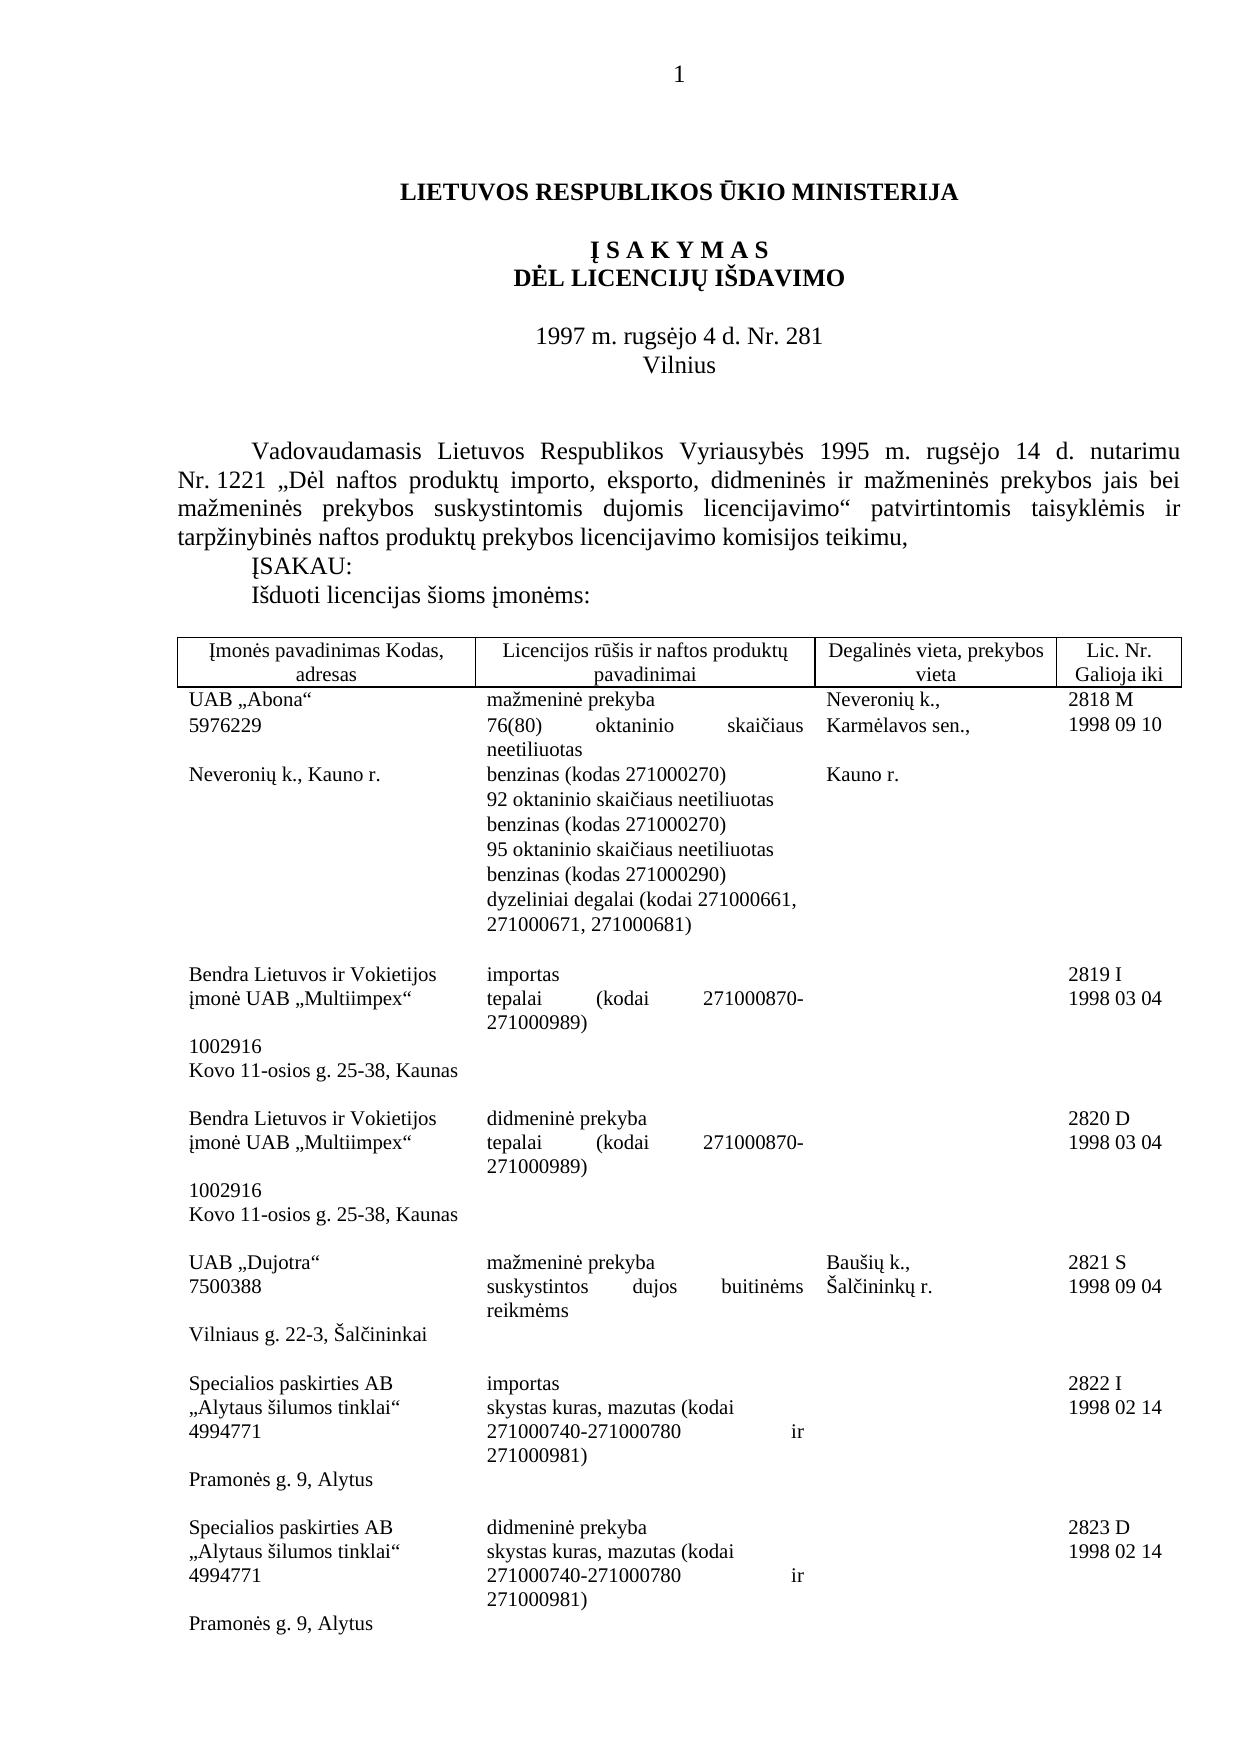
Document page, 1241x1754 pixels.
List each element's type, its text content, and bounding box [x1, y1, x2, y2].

text DĖL LICENCIJŲ IŠDAVIMO [177, 263, 1181, 292]
table_cell Neveronių k., Kauno r. [177, 761, 475, 786]
text 1997 m. rugsėjo 4 d. Nr. 281 [177, 321, 1181, 350]
table_cell [475, 1467, 815, 1491]
table_cell [177, 911, 475, 936]
table_header Lic. Nr. Galioja iki [1057, 638, 1181, 686]
table_cell [475, 1202, 815, 1226]
table_header Degalinės vieta, prekybos vieta [816, 638, 1056, 686]
table_cell įmonė UAB „Multiimpex“ [177, 1130, 475, 1178]
table_cell benzinas (kodas 271000270) [475, 761, 815, 786]
table_cell 2819 I 1998 03 04 [1057, 961, 1181, 1106]
table_cell [815, 1346, 1057, 1371]
table_cell [815, 1563, 1057, 1611]
table_cell [177, 811, 475, 836]
table_cell [815, 1395, 1057, 1419]
table_cell [815, 1202, 1057, 1226]
table_cell Kovo 11-osios g. 25-38, Kaunas [177, 1202, 475, 1226]
table_cell [815, 811, 1057, 836]
table_cell [177, 1346, 475, 1371]
table_cell Neveronių k., [815, 688, 1057, 711]
text Į S A K Y M A S [177, 235, 1181, 263]
table_cell Specialios paskirties AB [177, 1371, 475, 1394]
table_cell [815, 1106, 1057, 1130]
table_cell [475, 1226, 815, 1250]
table_cell 95 oktaninio skaičiaus neetiliuotas [475, 836, 815, 861]
table_cell Karmėlavos sen., [815, 711, 1057, 761]
table_cell [475, 1082, 815, 1106]
table_cell [815, 836, 1057, 861]
table_cell [815, 1082, 1057, 1106]
table_cell „Alytaus šilumos tinklai“ [177, 1539, 475, 1563]
text ĮSAKAU: [177, 551, 1181, 580]
table_cell Kauno r. [815, 761, 1057, 786]
table_cell [475, 1323, 815, 1346]
table_cell [815, 936, 1057, 961]
table_cell [815, 911, 1057, 936]
table_cell 271000671, 271000681) [475, 911, 815, 936]
table_cell Bendra Lietuvos ir Vokietijos [177, 1106, 475, 1130]
table_cell Baušių k., [815, 1250, 1057, 1274]
table_cell Pramonės g. 9, Alytus [177, 1611, 475, 1635]
table_cell [815, 1178, 1057, 1202]
table_cell [815, 886, 1057, 911]
table_cell [815, 861, 1057, 886]
text Vadovaudamasis Lietuvos Respublikos Vyriausybės 1995 m. rugsėjo 14 d. nutarimu Nr. 1221 „Dėl naftos produktų importo, eksporto, didmeninės ir mažmeninės prekybos jais bei mažmeninės prekybos suskystintomis dujomis licencijavimo“ patvirtintomis taisyklėmis ir tarpžinybinės naftos produktų prekybos licencijavimo komisijos teikimu, [177, 436, 1181, 551]
table_cell Kovo 11-osios g. 25-38, Kaunas [177, 1058, 475, 1082]
table_cell 1002916 [177, 1034, 475, 1058]
table_cell benzinas (kodas 271000290) [475, 861, 815, 886]
table_cell 271000740-271000780 ir 271000981) [475, 1419, 815, 1467]
table_cell skystas kuras, mazutas (kodai [475, 1395, 815, 1419]
table_cell [177, 786, 475, 811]
text LIETUVOS RESPUBLIKOS ŪKIO MINISTERIJA [177, 177, 1181, 206]
table_cell [815, 1034, 1057, 1058]
table_cell [177, 936, 475, 961]
table_cell importas [475, 1371, 815, 1394]
table_cell 1002916 [177, 1178, 475, 1202]
table_cell [815, 961, 1057, 986]
table_cell [815, 1539, 1057, 1563]
table_header Įmonės pavadinimas Kodas, adresas [178, 638, 475, 686]
table_cell 271000740-271000780 ir 271000981) [475, 1563, 815, 1611]
table_cell benzinas (kodas 271000270) [475, 811, 815, 836]
table_cell dyzeliniai degalai (kodai 271000661, [475, 886, 815, 911]
table_cell [815, 986, 1057, 1034]
table_cell [815, 1611, 1057, 1635]
table_cell Šalčininkų r. [815, 1274, 1057, 1322]
table_cell [177, 1226, 475, 1250]
table_cell didmeninė prekyba [475, 1106, 815, 1130]
table_cell [475, 1346, 815, 1371]
table_cell mažmeninė prekyba [475, 1250, 815, 1274]
table_cell [475, 1611, 815, 1635]
table_cell mažmeninė prekyba [475, 688, 815, 711]
table_cell Bendra Lietuvos ir Vokietijos [177, 961, 475, 986]
table_cell 4994771 [177, 1563, 475, 1611]
table_cell suskystintos dujos buitinėms reikmėms [475, 1274, 815, 1322]
table_cell [815, 1058, 1057, 1082]
text Vilnius [177, 350, 1181, 378]
table_cell [177, 886, 475, 911]
table_cell [475, 1491, 815, 1515]
table_cell 2821 S 1998 09 04 [1057, 1250, 1181, 1371]
table_cell 5976229 [177, 711, 475, 761]
table_cell [475, 936, 815, 961]
table_cell Vilniaus g. 22-3, Šalčininkai [177, 1323, 475, 1346]
table_header Licencijos rūšis ir naftos produktų pavadinimai [476, 638, 814, 686]
table_cell [815, 1467, 1057, 1491]
table_cell [815, 1371, 1057, 1394]
table_cell 4994771 [177, 1419, 475, 1467]
table_cell [815, 1130, 1057, 1178]
text Išduoti licencijas šioms įmonėms: [177, 580, 1181, 608]
table_cell Pramonės g. 9, Alytus [177, 1467, 475, 1491]
table_cell tepalai (kodai 271000870-271000989) [475, 1130, 815, 1178]
table_cell 2823 D 1998 02 14 [1057, 1515, 1181, 1635]
table_cell UAB „Dujotra“ [177, 1250, 475, 1274]
table_cell didmeninė prekyba [475, 1515, 815, 1539]
table_cell [815, 786, 1057, 811]
table_cell [475, 1058, 815, 1082]
table_cell 2818 M 1998 09 10 [1057, 688, 1181, 961]
table_cell [815, 1419, 1057, 1467]
table_cell 2822 I 1998 02 14 [1057, 1371, 1181, 1515]
table_cell [815, 1323, 1057, 1346]
table_cell tepalai (kodai 271000870-271000989) [475, 986, 815, 1034]
table_cell [475, 1178, 815, 1202]
table_cell [177, 861, 475, 886]
table_cell 92 oktaninio skaičiaus neetiliuotas [475, 786, 815, 811]
table_cell įmonė UAB „Multiimpex“ [177, 986, 475, 1034]
table_cell UAB „Abona“ [177, 688, 475, 711]
table_cell [177, 1082, 475, 1106]
table_cell Specialios paskirties AB [177, 1515, 475, 1539]
table_cell [177, 836, 475, 861]
table_cell „Alytaus šilumos tinklai“ [177, 1395, 475, 1419]
table_cell [815, 1491, 1057, 1515]
table_cell [815, 1226, 1057, 1250]
table_cell importas [475, 961, 815, 986]
table_cell [177, 1491, 475, 1515]
table_cell [475, 1034, 815, 1058]
table_cell [815, 1515, 1057, 1539]
table_cell 7500388 [177, 1274, 475, 1322]
table_cell skystas kuras, mazutas (kodai [475, 1539, 815, 1563]
table_cell 76(80) oktaninio skaičiaus neetiliuotas [475, 711, 815, 761]
table_cell 2820 D 1998 03 04 [1057, 1106, 1181, 1250]
